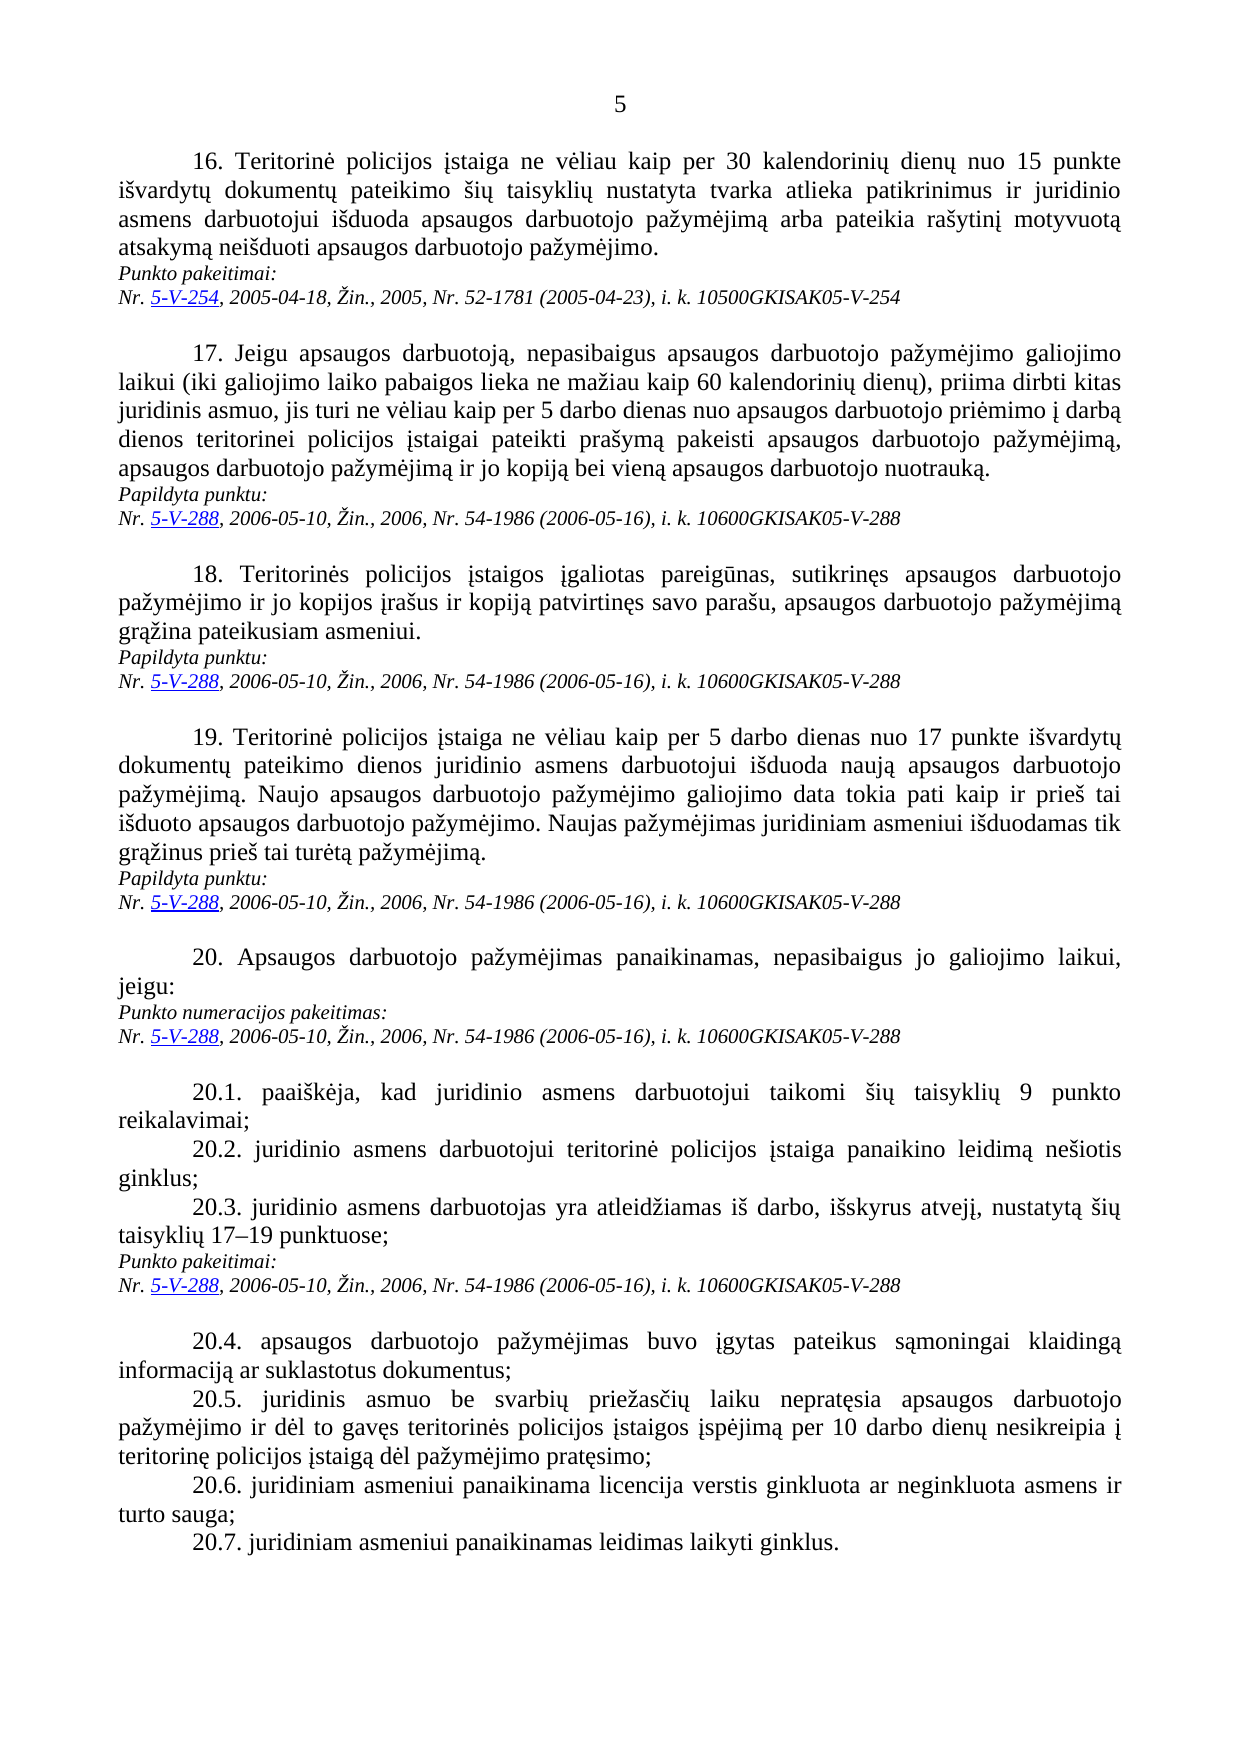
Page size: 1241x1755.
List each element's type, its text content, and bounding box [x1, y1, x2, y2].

text 19. Teritorinė policijos įstaiga ne vėliau kaip per 5 darbo dienas nuo 17 punkte išvardytų dokumentų pateikimo dienos juridinio asmens darbuotojui išduoda naują apsaugos darbuotojo pažymėjimą. Naujo apsaugos darbuotojo pažymėjimo galiojimo data tokia pati kaip ir prieš tai išduoto apsaugos darbuotojo pažymėjimo. Naujas pažymėjimas juridiniam asmeniui išduodamas tik grąžinus prieš tai turėtą pažymėjimą. [118, 722, 1122, 866]
text 20.2. juridinio asmens darbuotojui teritorinė policijos įstaiga panaikino leidimą nešiotis ginklus; [118, 1134, 1122, 1192]
text Punkto numeracijos pakeitimas: [118, 1000, 1122, 1024]
text 20.4. apsaugos darbuotojo pažymėjimas buvo įgytas pateikus sąmoningai klaidingą informaciją ar suklastotus dokumentus; [118, 1326, 1122, 1384]
text Punkto pakeitimai: [118, 261, 1122, 285]
text 20.7. juridiniam asmeniui panaikinamas leidimas laikyti ginklus. [118, 1527, 1122, 1556]
text Nr. 5-V-288, 2006-05-10, Žin., 2006, Nr. 54-1986 (2006-05-16), i. k. 10600GKISAK05-V-288 [118, 889, 1122, 914]
text 20.1. paaiškėja, kad juridinio asmens darbuotojui taikomi šių taisyklių 9 punkto reikalavimai; [118, 1077, 1122, 1134]
text 17. Jeigu apsaugos darbuotoją, nepasibaigus apsaugos darbuotojo pažymėjimo galiojimo laikui (iki galiojimo laiko pabaigos lieka ne mažiau kaip 60 kalendorinių dienų), priima dirbti kitas juridinis asmuo, jis turi ne vėliau kaip per 5 darbo dienas nuo apsaugos darbuotojo priėmimo į darbą dienos teritorinei policijos įstaigai pateikti prašymą pakeisti apsaugos darbuotojo pažymėjimą, apsaugos darbuotojo pažymėjimą ir jo kopiją bei vieną apsaugos darbuotojo nuotrauką. [118, 338, 1122, 482]
text Nr. 5-V-288, 2006-05-10, Žin., 2006, Nr. 54-1986 (2006-05-16), i. k. 10600GKISAK05-V-288 [118, 1024, 1122, 1048]
text Nr. 5-V-288, 2006-05-10, Žin., 2006, Nr. 54-1986 (2006-05-16), i. k. 10600GKISAK05-V-288 [118, 506, 1122, 530]
text Nr. 5-V-288, 2006-05-10, Žin., 2006, Nr. 54-1986 (2006-05-16), i. k. 10600GKISAK05-V-288 [118, 669, 1122, 693]
text Papildyta punktu: [118, 645, 1122, 669]
text 16. Teritorinė policijos įstaiga ne vėliau kaip per 30 kalendorinių dienų nuo 15 punkte išvardytų dokumentų pateikimo šių taisyklių nustatyta tvarka atlieka patikrinimus ir juridinio asmens darbuotojui išduoda apsaugos darbuotojo pažymėjimą arba pateikia rašytinį motyvuotą atsakymą neišduoti apsaugos darbuotojo pažymėjimo. [118, 146, 1122, 261]
text 20.6. juridiniam asmeniui panaikinama licencija verstis ginkluota ar neginkluota asmens ir turto sauga; [118, 1470, 1122, 1527]
text 20.3. juridinio asmens darbuotojas yra atleidžiamas iš darbo, išskyrus atvejį, nustatytą šių taisyklių 17–19 punktuose; [118, 1192, 1122, 1249]
text 18. Teritorinės policijos įstaigos įgaliotas pareigūnas, sutikrinęs apsaugos darbuotojo pažymėjimo ir jo kopijos įrašus ir kopiją patvirtinęs savo parašu, apsaugos darbuotojo pažymėjimą grąžina pateikusiam asmeniui. [118, 559, 1122, 645]
text 20.5. juridinis asmuo be svarbių priežasčių laiku nepratęsia apsaugos darbuotojo pažymėjimo ir dėl to gavęs teritorinės policijos įstaigos įspėjimą per 10 darbo dienų nesikreipia į teritorinę policijos įstaigą dėl pažymėjimo pratęsimo; [118, 1384, 1122, 1470]
text Papildyta punktu: [118, 866, 1122, 889]
text 20. Apsaugos darbuotojo pažymėjimas panaikinamas, nepasibaigus jo galiojimo laikui, jeigu: [118, 942, 1122, 1000]
text Punkto pakeitimai: [118, 1249, 1122, 1273]
text Nr. 5-V-254, 2005-04-18, Žin., 2005, Nr. 52-1781 (2005-04-23), i. k. 10500GKISAK05-V-254 [118, 285, 1122, 309]
text Nr. 5-V-288, 2006-05-10, Žin., 2006, Nr. 54-1986 (2006-05-16), i. k. 10600GKISAK05-V-288 [118, 1273, 1122, 1297]
text Papildyta punktu: [118, 482, 1122, 506]
